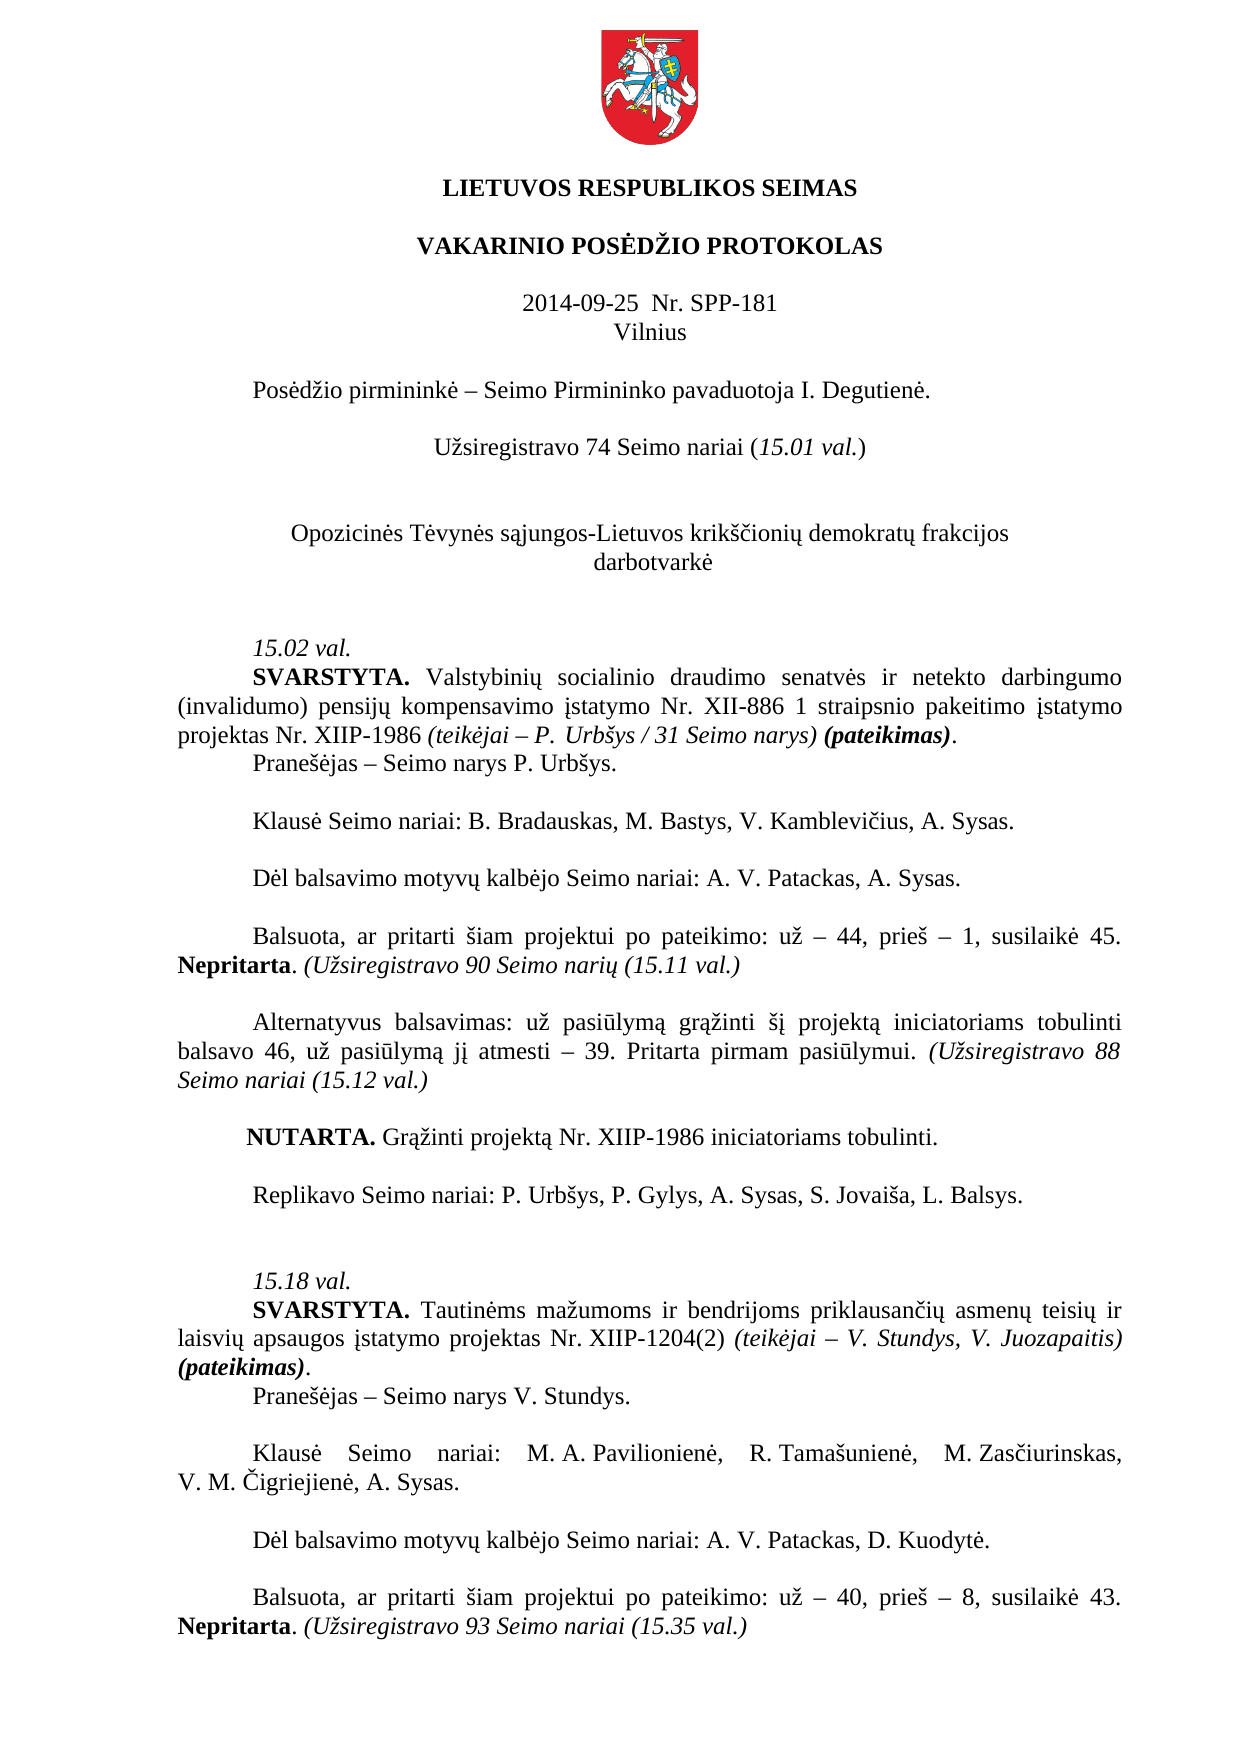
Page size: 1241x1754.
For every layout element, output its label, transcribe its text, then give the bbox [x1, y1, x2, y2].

text Replikavo Seimo nariai: P. Urbšys, P. Gylys, A. Sysas, S. Jovaiša, L. Balsys. [177, 1180, 1122, 1208]
text Pranešėjas – Seimo narys V. Stundys. [177, 1381, 1122, 1410]
text 15.18 val. [177, 1266, 1122, 1295]
text NUTARTA. Grąžinti projektą Nr. XIIP-1986 iniciatoriams tobulinti. [177, 1122, 1122, 1151]
text SVARSTYTA. Tautinėms mažumoms ir bendrijoms priklausančių asmenų teisių ir laisvių apsaugos įstatymo projektas Nr. XIIP-1204(2) (teikėjai – V. Stundys, V. Juozapaitis) (pateikimas). [177, 1295, 1122, 1381]
text Balsuota, ar pritarti šiam projektui po pateikimo: už – 44, prieš – 1, susilaikė 45. Nepritarta. (Užsiregistravo 90 Seimo narių (15.11 val.) [177, 921, 1122, 978]
text Alternatyvus balsavimas: už pasiūlymą grąžinti šį projektą iniciatoriams tobulinti balsavo 46, už pasiūlymą jį atmesti – 39. Pritarta pirmam pasiūlymui. (Užsiregistravo 88 Seimo nariai (15.12 val.) [177, 1007, 1122, 1093]
text Vilnius [177, 317, 1122, 346]
text Dėl balsavimo motyvų kalbėjo Seimo nariai: A. V. Patackas, A. Sysas. [177, 863, 1122, 892]
text 15.02 val. [177, 633, 1122, 662]
text Posėdžio pirmininkė – Seimo Pirmininko pavaduotoja I. Degutienė. [177, 375, 1122, 403]
text Klausė Seimo nariai: B. Bradauskas, M. Bastys, V. Kamblevičius, A. Sysas. [177, 806, 1122, 835]
text SVARSTYTA. Valstybinių socialinio draudimo senatvės ir netekto darbingumo (invalidumo) pensijų kompensavimo įstatymo Nr. XII-886 1 straipsnio pakeitimo įstatymo projektas Nr. XIIP-1986 (teikėjai – P. Urbšys / 31 Seimo narys) (pateikimas). [177, 662, 1122, 748]
text Balsuota, ar pritarti šiam projektui po pateikimo: už – 40, prieš – 8, susilaikė 43. Nepritarta. (Užsiregistravo 93 Seimo nariai (15.35 val.) [177, 1582, 1122, 1640]
text Užsiregistravo 74 Seimo nariai (15.01 val.) [177, 432, 1122, 461]
text VAKARINIO POSĖDŽIO PROTOKOLAS [177, 231, 1122, 260]
text Opozicinės Tėvynės sąjungos-Lietuvos krikščionių demokratų frakcijos [177, 518, 1122, 547]
text Klausė Seimo nariai: M. A. Pavilionienė, R. Tamašunienė, M. Zasčiurinskas, V. M. Čigriejienė, A. Sysas. [177, 1438, 1122, 1496]
text darbotvarkė [177, 547, 1122, 576]
text Pranešėjas – Seimo narys P. Urbšys. [177, 748, 1122, 777]
text 2014-09-25 Nr. SPP-181 [177, 288, 1122, 317]
text Dėl balsavimo motyvų kalbėjo Seimo nariai: A. V. Patackas, D. Kuodytė. [177, 1525, 1122, 1553]
text LIETUVOS RESPUBLIKOS SEIMAS [177, 173, 1122, 202]
